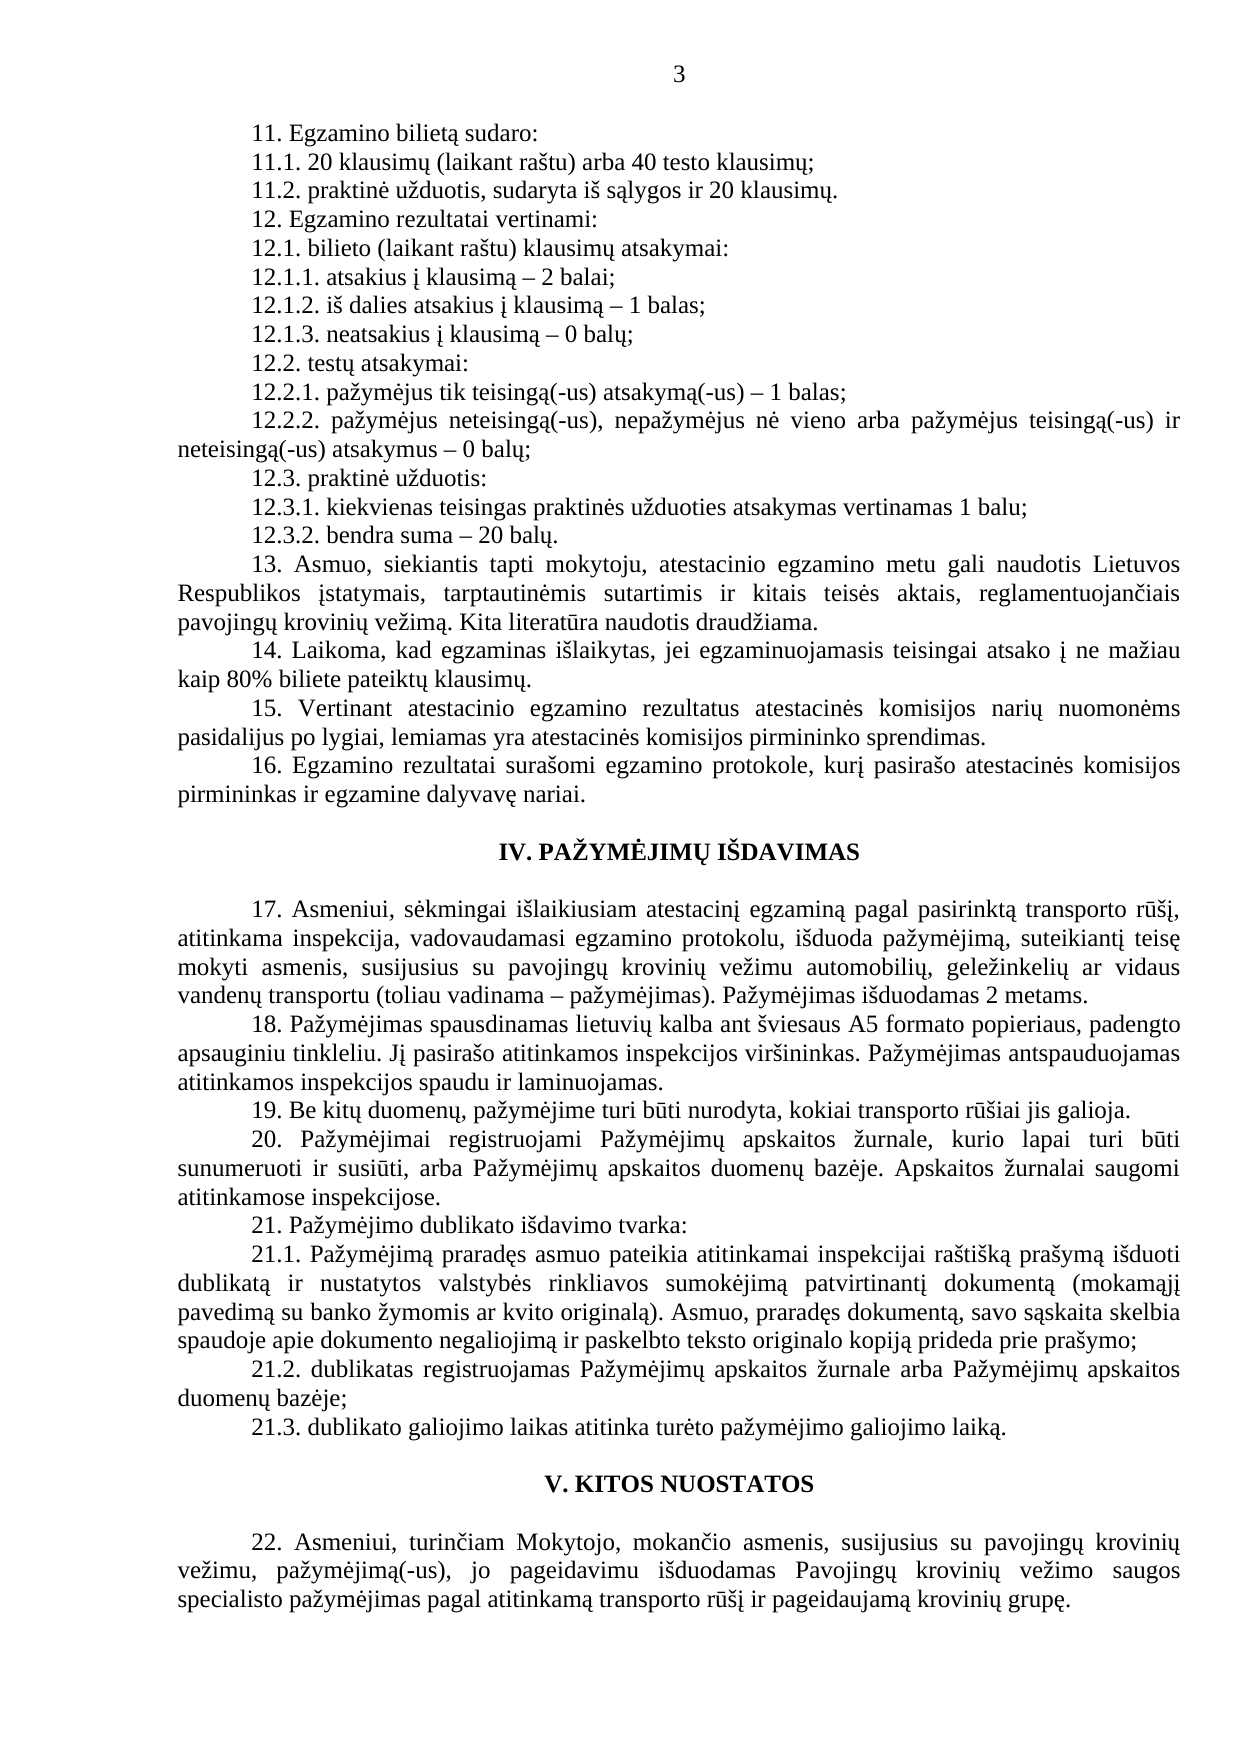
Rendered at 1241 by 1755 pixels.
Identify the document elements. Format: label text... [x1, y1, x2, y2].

text 13. Asmuo, siekiantis tapti mokytoju, atestacinio egzamino metu gali naudotis Lietuvos Respublikos įstatymais, tarptautinėmis sutartimis ir kitais teisės aktais, reglamentuojančiais pavojingų krovinių vežimą. Kita literatūra naudotis draudžiama. [177, 549, 1181, 636]
text 11.1. 20 klausimų (laikant raštu) arba 40 testo klausimų; [177, 147, 1181, 176]
text IV. PAŽYMĖJIMŲ IŠDAVIMAS [177, 837, 1181, 866]
text 12.1. bilieto (laikant raštu) klausimų atsakymai: [177, 233, 1181, 262]
text 12.1.2. iš dalies atsakius į klausimą – 1 balas; [177, 291, 1181, 319]
text 15. Vertinant atestacinio egzamino rezultatus atestacinės komisijos narių nuomonėms pasidalijus po lygiai, lemiamas yra atestacinės komisijos pirmininko sprendimas. [177, 693, 1181, 751]
text 21.2. dublikatas registruojamas Pažymėjimų apskaitos žurnale arba Pažymėjimų apskaitos duomenų bazėje; [177, 1354, 1181, 1412]
text 19. Be kitų duomenų, pažymėjime turi būti nurodyta, kokiai transporto rūšiai jis galioja. [177, 1096, 1181, 1124]
text 12.2. testų atsakymai: [177, 348, 1181, 377]
text 12.3.1. kiekvienas teisingas praktinės užduoties atsakymas vertinamas 1 balu; [177, 492, 1181, 521]
text 22. Asmeniui, turinčiam Mokytojo, mokančio asmenis, susijusius su pavojingų krovinių vežimu, pažymėjimą(-us), jo pageidavimu išduodamas Pavojingų krovinių vežimo saugos specialisto pažymėjimas pagal atitinkamą transporto rūšį ir pageidaujamą krovinių grupę. [177, 1527, 1181, 1613]
text 12. Egzamino rezultatai vertinami: [177, 204, 1181, 233]
text 12.3.2. bendra suma – 20 balų. [177, 521, 1181, 549]
text 11.2. praktinė užduotis, sudaryta iš sąlygos ir 20 klausimų. [177, 176, 1181, 204]
text V. KITOS NUOSTATOS [177, 1469, 1181, 1498]
text 14. Laikoma, kad egzaminas išlaikytas, jei egzaminuojamasis teisingai atsako į ne mažiau kaip 80% biliete pateiktų klausimų. [177, 636, 1181, 693]
text 11. Egzamino bilietą sudaro: [177, 118, 1181, 147]
text 12.2.1. pažymėjus tik teisingą(-us) atsakymą(-us) – 1 balas; [177, 377, 1181, 406]
text 12.1.1. atsakius į klausimą – 2 balai; [177, 262, 1181, 291]
text 12.2.2. pažymėjus neteisingą(-us), nepažymėjus nė vieno arba pažymėjus teisingą(-us) ir neteisingą(-us) atsakymus – 0 balų; [177, 406, 1181, 463]
text 18. Pažymėjimas spausdinamas lietuvių kalba ant šviesaus A5 formato popieriaus, padengto apsauginiu tinkleliu. Jį pasirašo atitinkamos inspekcijos viršininkas. Pažymėjimas antspauduojamas atitinkamos inspekcijos spaudu ir laminuojamas. [177, 1009, 1181, 1096]
text 12.1.3. neatsakius į klausimą – 0 balų; [177, 319, 1181, 348]
text 21.1. Pažymėjimą praradęs asmuo pateikia atitinkamai inspekcijai raštišką prašymą išduoti dublikatą ir nustatytos valstybės rinkliavos sumokėjimą patvirtinantį dokumentą (mokamąjį pavedimą su banko žymomis ar kvito originalą). Asmuo, praradęs dokumentą, savo sąskaita skelbia spaudoje apie dokumento negaliojimą ir paskelbto teksto originalo kopiją prideda prie prašymo; [177, 1239, 1181, 1354]
text 12.3. praktinė užduotis: [177, 463, 1181, 492]
text 17. Asmeniui, sėkmingai išlaikiusiam atestacinį egzaminą pagal pasirinktą transporto rūšį, atitinkama inspekcija, vadovaudamasi egzamino protokolu, išduoda pažymėjimą, suteikiantį teisę mokyti asmenis, susijusius su pavojingų krovinių vežimu automobilių, geležinkelių ar vidaus vandenų transportu (toliau vadinama – pažymėjimas). Pažymėjimas išduodamas 2 metams. [177, 894, 1181, 1009]
text 21. Pažymėjimo dublikato išdavimo tvarka: [177, 1211, 1181, 1239]
text 21.3. dublikato galiojimo laikas atitinka turėto pažymėjimo galiojimo laiką. [177, 1412, 1181, 1441]
text 16. Egzamino rezultatai surašomi egzamino protokole, kurį pasirašo atestacinės komisijos pirmininkas ir egzamine dalyvavę nariai. [177, 751, 1181, 808]
text 20. Pažymėjimai registruojami Pažymėjimų apskaitos žurnale, kurio lapai turi būti sunumeruoti ir susiūti, arba Pažymėjimų apskaitos duomenų bazėje. Apskaitos žurnalai saugomi atitinkamose inspekcijose. [177, 1124, 1181, 1211]
